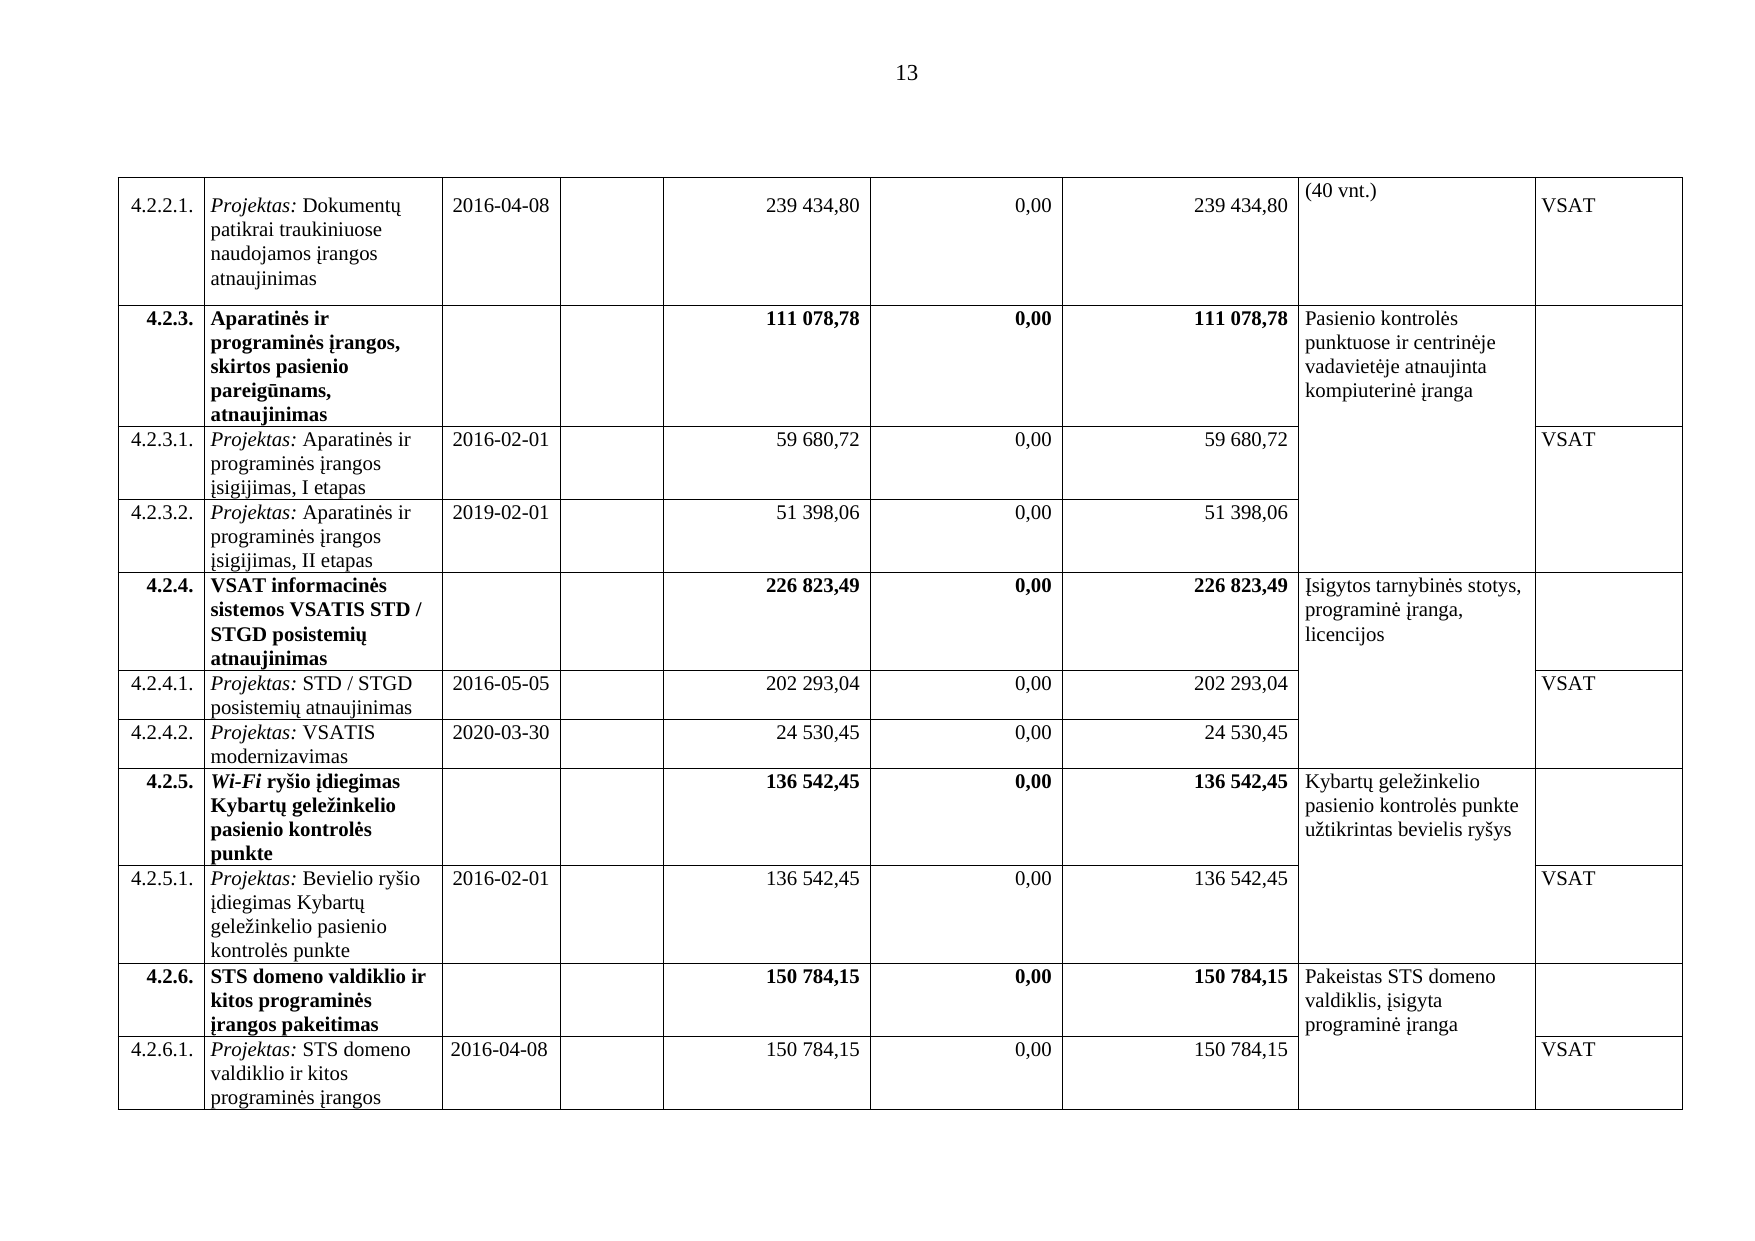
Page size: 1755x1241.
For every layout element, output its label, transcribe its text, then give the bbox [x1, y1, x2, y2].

table_cell 4.2.6. [119, 964, 204, 1036]
table_cell 0,00 [871, 427, 1062, 499]
table_cell 0,00 [871, 964, 1062, 1036]
table_cell [1536, 573, 1682, 669]
table_cell 4.2.4.2. [119, 720, 204, 768]
table_cell [561, 671, 663, 719]
table_cell 0,00 [871, 178, 1062, 304]
table_cell 4.2.4. [119, 573, 204, 669]
table_cell 136 542,45 [664, 769, 870, 865]
table_cell 4.2.6.1. [119, 1037, 204, 1109]
table_cell [443, 573, 560, 669]
table_cell [561, 573, 663, 669]
table_cell 239 434,80 [1063, 178, 1298, 304]
table_cell [561, 178, 663, 304]
table_cell 2016-02-01 [443, 427, 560, 499]
table_cell Aparatinės ir programinės įrangos, skirtos pasienio pareigūnams, atnaujinimas [205, 306, 442, 426]
table_cell 202 293,04 [1063, 671, 1298, 719]
table_cell 150 784,15 [664, 1037, 870, 1109]
table_cell [1536, 306, 1682, 426]
table_cell 2019-02-01 [443, 500, 560, 572]
table_cell 4.2.3.2. [119, 500, 204, 572]
table_cell Projektas: VSATIS modernizavimas [205, 720, 442, 768]
table_cell 150 784,15 [1063, 964, 1298, 1036]
table_cell Įsigytos tarnybinės stotys, programinė įranga, licencijos [1299, 573, 1535, 768]
table_cell 0,00 [871, 866, 1062, 962]
table_cell 0,00 [871, 769, 1062, 865]
table_cell 2016-04-08 [443, 178, 560, 304]
table_cell 0,00 [871, 500, 1062, 572]
table_cell VSAT [1536, 1037, 1682, 1109]
table_cell Projektas: Aparatinės ir programinės įrangos įsigijimas, II etapas [205, 500, 442, 572]
table_cell Projektas: Aparatinės ir programinės įrangos įsigijimas, I etapas [205, 427, 442, 499]
table_cell 2016-02-01 [443, 866, 560, 962]
table_cell [443, 964, 560, 1036]
table_cell VSAT [1536, 178, 1682, 304]
table_cell 0,00 [871, 573, 1062, 669]
table_cell 4.2.3. [119, 306, 204, 426]
table_cell Wi-Fi ryšio įdiegimas Kybartų geležinkelio pasienio kontrolės punkte [205, 769, 442, 865]
table_cell 59 680,72 [1063, 427, 1298, 499]
table_cell [1536, 964, 1682, 1036]
table_cell Pakeistas STS domeno valdiklis, įsigyta programinė įranga [1299, 964, 1535, 1109]
table_cell 136 542,45 [1063, 866, 1298, 962]
table_cell 51 398,06 [664, 500, 870, 572]
table_cell 24 530,45 [664, 720, 870, 768]
table_cell [561, 769, 663, 865]
table_cell Kybartų geležinkelio pasienio kontrolės punkte užtikrintas bevielis ryšys [1299, 769, 1535, 962]
table_cell 51 398,06 [1063, 500, 1298, 572]
table_cell [561, 1037, 663, 1109]
table_cell 0,00 [871, 720, 1062, 768]
table_cell 4.2.5.1. [119, 866, 204, 962]
table_cell [561, 500, 663, 572]
table_cell 4.2.2.1. [119, 178, 204, 304]
table_cell [443, 769, 560, 865]
table_cell 226 823,49 [664, 573, 870, 669]
table_cell [443, 306, 560, 426]
table_cell 2016-04-08 [443, 1037, 560, 1109]
table_cell STS domeno valdiklio ir kitos programinės įrangos pakeitimas [205, 964, 442, 1036]
table_cell 136 542,45 [1063, 769, 1298, 865]
table_cell 4.2.3.1. [119, 427, 204, 499]
table_cell 150 784,15 [664, 964, 870, 1036]
table_cell [561, 427, 663, 499]
table_cell VSAT [1536, 671, 1682, 768]
table_cell Projektas: Bevielio ryšio įdiegimas Kybartų geležinkelio pasienio kontrolės punkte [205, 866, 442, 962]
table_cell 0,00 [871, 306, 1062, 426]
table_cell 4.2.5. [119, 769, 204, 865]
table_cell [561, 964, 663, 1036]
table_cell 111 078,78 [664, 306, 870, 426]
table_cell 59 680,72 [664, 427, 870, 499]
table_cell VSAT [1536, 866, 1682, 962]
table_cell 4.2.4.1. [119, 671, 204, 719]
table_cell 150 784,15 [1063, 1037, 1298, 1109]
table_cell 111 078,78 [1063, 306, 1298, 426]
table_cell Projektas: STS domeno valdiklio ir kitos programinės įrangos [205, 1037, 442, 1109]
table_cell Projektas: STD / STGD posistemių atnaujinimas [205, 671, 442, 719]
table_cell (40 vnt.) [1299, 178, 1535, 304]
table_cell VSAT informacinės sistemos VSATIS STD / STGD posistemių atnaujinimas [205, 573, 442, 669]
table_cell Projektas: Dokumentų patikrai traukiniuose naudojamos įrangos atnaujinimas [205, 178, 442, 304]
table_cell 2016-05-05 [443, 671, 560, 719]
table_cell 202 293,04 [664, 671, 870, 719]
table_cell [561, 866, 663, 962]
table_cell VSAT [1536, 427, 1682, 572]
table_cell 226 823,49 [1063, 573, 1298, 669]
table_cell 136 542,45 [664, 866, 870, 962]
table_cell [561, 720, 663, 768]
table_cell 239 434,80 [664, 178, 870, 304]
table_cell 24 530,45 [1063, 720, 1298, 768]
table_cell 0,00 [871, 671, 1062, 719]
table_cell 0,00 [871, 1037, 1062, 1109]
table_cell [561, 306, 663, 426]
table_cell Pasienio kontrolės punktuose ir centrinėje vadavietėje atnaujinta kompiuterinė įranga [1299, 306, 1535, 572]
table_cell [1536, 769, 1682, 865]
table_cell 2020-03-30 [443, 720, 560, 768]
